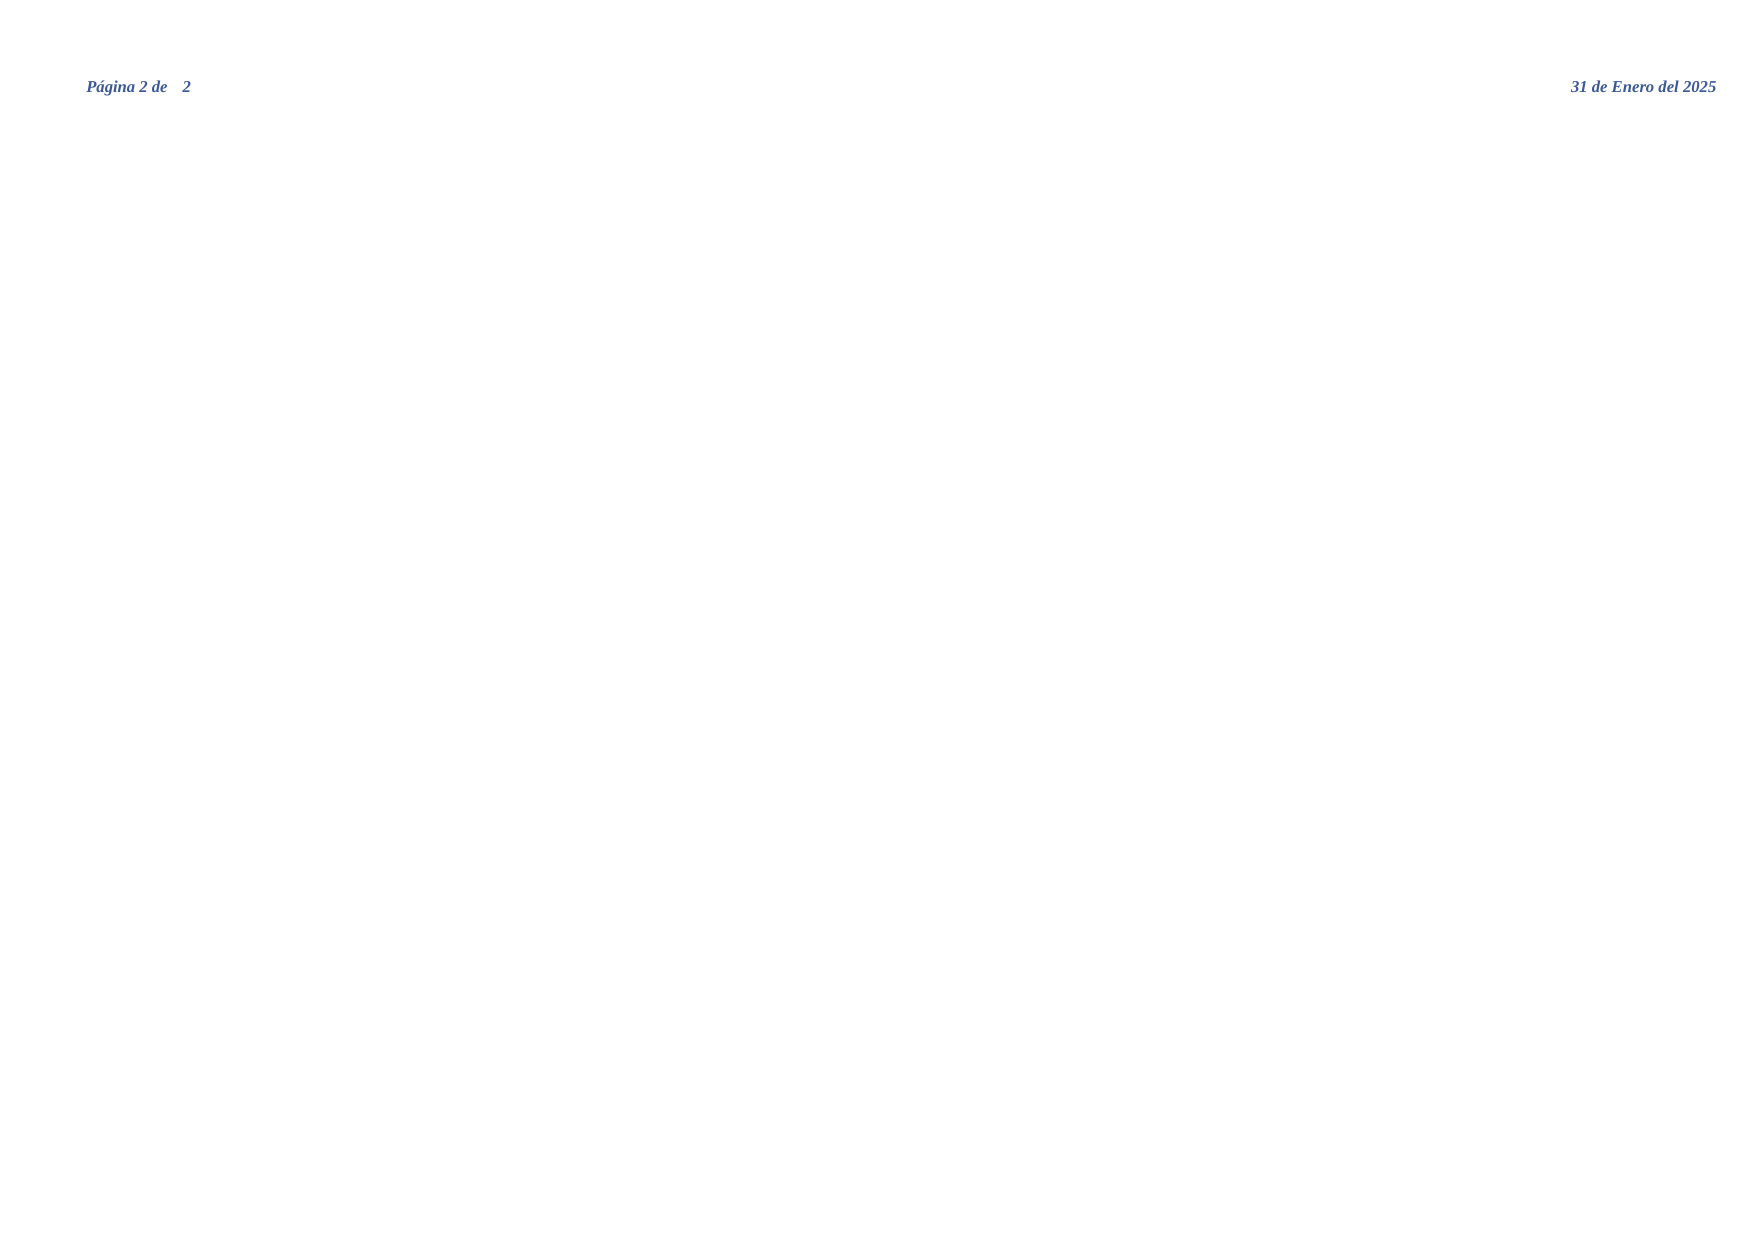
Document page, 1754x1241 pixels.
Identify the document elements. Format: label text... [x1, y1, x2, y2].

subtitle Página 2 de 2 31 de Enero del 2025 [21, 70, 1733, 98]
